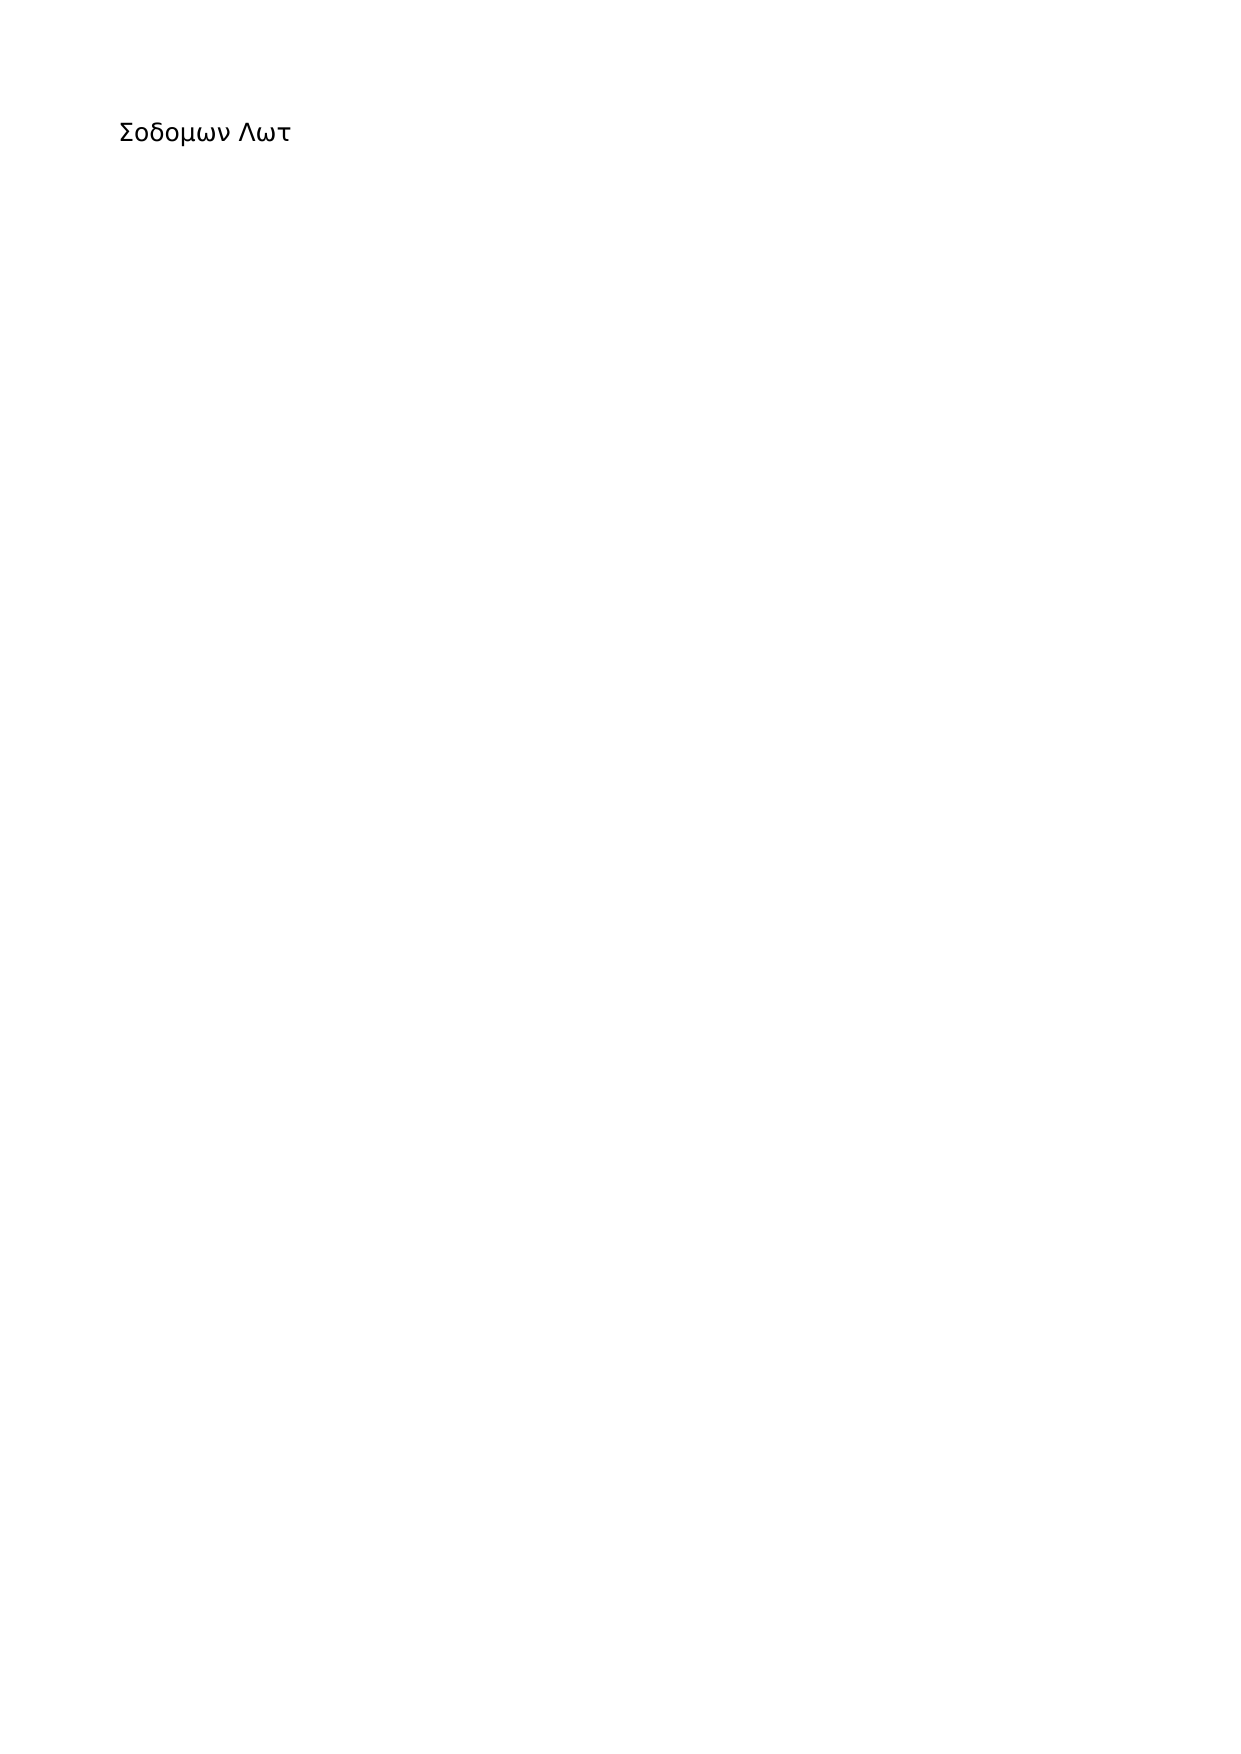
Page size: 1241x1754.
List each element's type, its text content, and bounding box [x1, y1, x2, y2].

text Σοδομων Λωτ [118, 118, 1122, 147]
